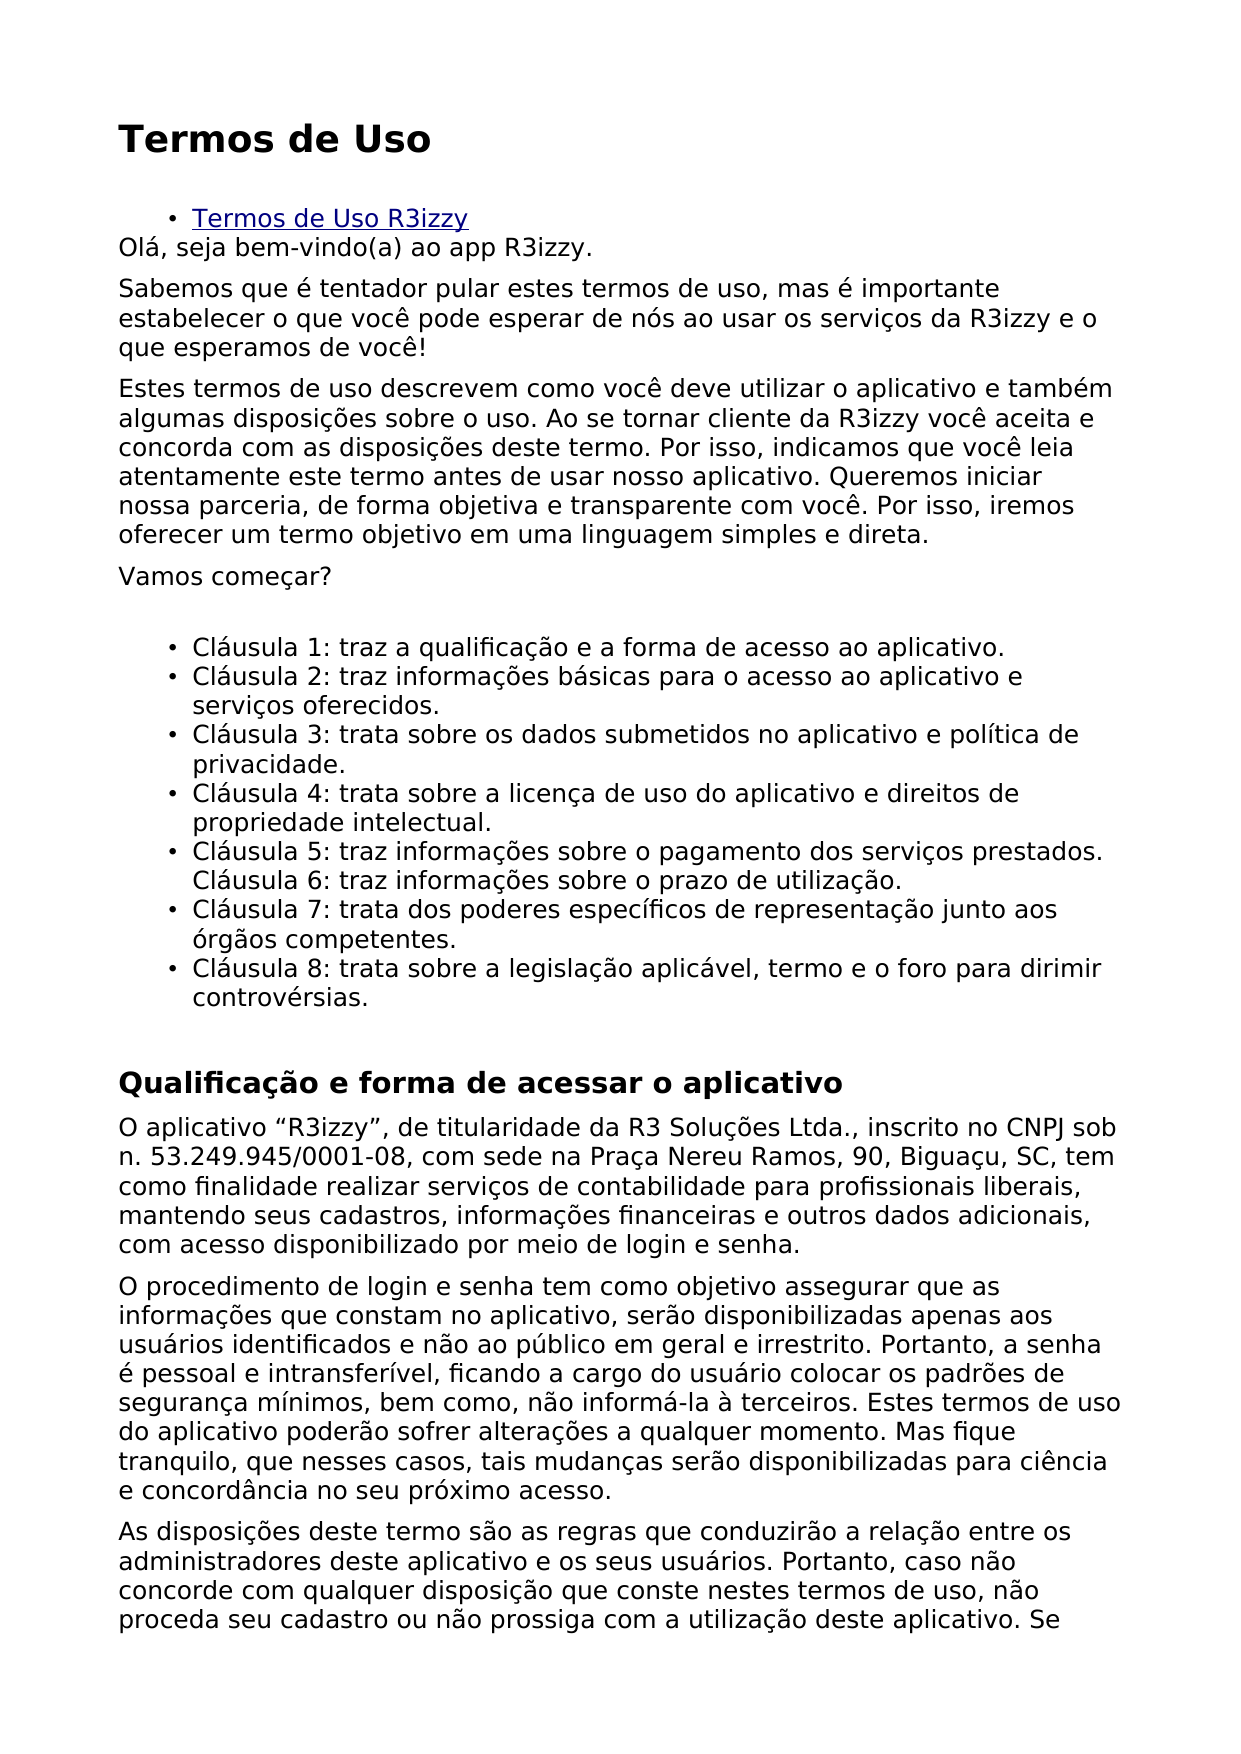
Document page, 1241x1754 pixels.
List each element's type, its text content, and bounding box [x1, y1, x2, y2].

list Cláusula 8: trata sobre a legislação aplicável, termo e o foro para dirimir controvérsias. [177, 954, 1122, 1012]
list Cláusula 4: trata sobre a licença de uso do aplicativo e direitos de propriedade intelectual. [177, 779, 1122, 837]
list Cláusula 5: traz informações sobre o pagamento dos serviços prestados. Cláusula 6: traz informações sobre o prazo de utilização. [177, 837, 1122, 896]
text Vamos começar? [118, 562, 1122, 591]
list Cláusula 2: traz informações básicas para o acesso ao aplicativo e serviços oferecidos. [177, 662, 1122, 721]
list Termos de Uso R3izzy [177, 204, 1122, 233]
text O aplicativo “R3izzy”, de titularidade da R3 Soluções Ltda., inscrito no CNPJ sob n. 53.249.945/0001-08, com sede na Praça Nereu Ramos, 90, Biguaçu, SC, tem como finalidade realizar serviços de contabilidade para profissionais liberais, mantendo seus cadastros, informações financeiras e outros dados adicionais, com acesso disponibilizado por meio de login e senha. [118, 1113, 1122, 1259]
text Sabemos que é tentador pular estes termos de uso, mas é importante estabelecer o que você pode esperar de nós ao usar os serviços da R3izzy e o que esperamos de você! [118, 274, 1122, 362]
text As disposições deste termo são as regras que conduzirão a relação entre os administradores deste aplicativo e os seus usuários. Portanto, caso não concorde com qualquer disposição que conste nestes termos de uso, não proceda seu cadastro ou não prossiga com a utilização deste aplicativo. Se [118, 1517, 1122, 1634]
subtitle Termos de Uso [118, 118, 1122, 162]
text O procedimento de login e senha tem como objetivo assegurar que as informações que constam no aplicativo, serão disponibilizadas apenas aos usuários identificados e não ao público em geral e irrestrito. Portanto, a senha é pessoal e intransferível, ficando a cargo do usuário colocar os padrões de segurança mínimos, bem como, não informá-la à terceiros. Estes termos de uso do aplicativo poderão sofrer alterações a qualquer momento. Mas fique tranquilo, que nesses casos, tais mudanças serão disponibilizadas para ciência e concordância no seu próximo acesso. [118, 1272, 1122, 1505]
list Cláusula 3: trata sobre os dados submetidos no aplicativo e política de privacidade. [177, 721, 1122, 779]
text Olá, seja bem-vindo(a) ao app R3izzy. [118, 233, 1122, 262]
subtitle Qualificação e forma de acessar o aplicativo [118, 1067, 1122, 1101]
list Cláusula 7: trata dos poderes específicos de representação junto aos órgãos competentes. [177, 896, 1122, 954]
text Estes termos de uso descrevem como você deve utilizar o aplicativo e também algumas disposições sobre o uso. Ao se tornar cliente da R3izzy você aceita e concorda com as disposições deste termo. Por isso, indicamos que você leia atentamente este termo antes de usar nosso aplicativo. Queremos iniciar nossa parceria, de forma objetiva e transparente com você. Por isso, iremos oferecer um termo objetivo em uma linguagem simples e direta. [118, 374, 1122, 549]
list Cláusula 1: traz a qualificação e a forma de acesso ao aplicativo. [177, 633, 1122, 662]
